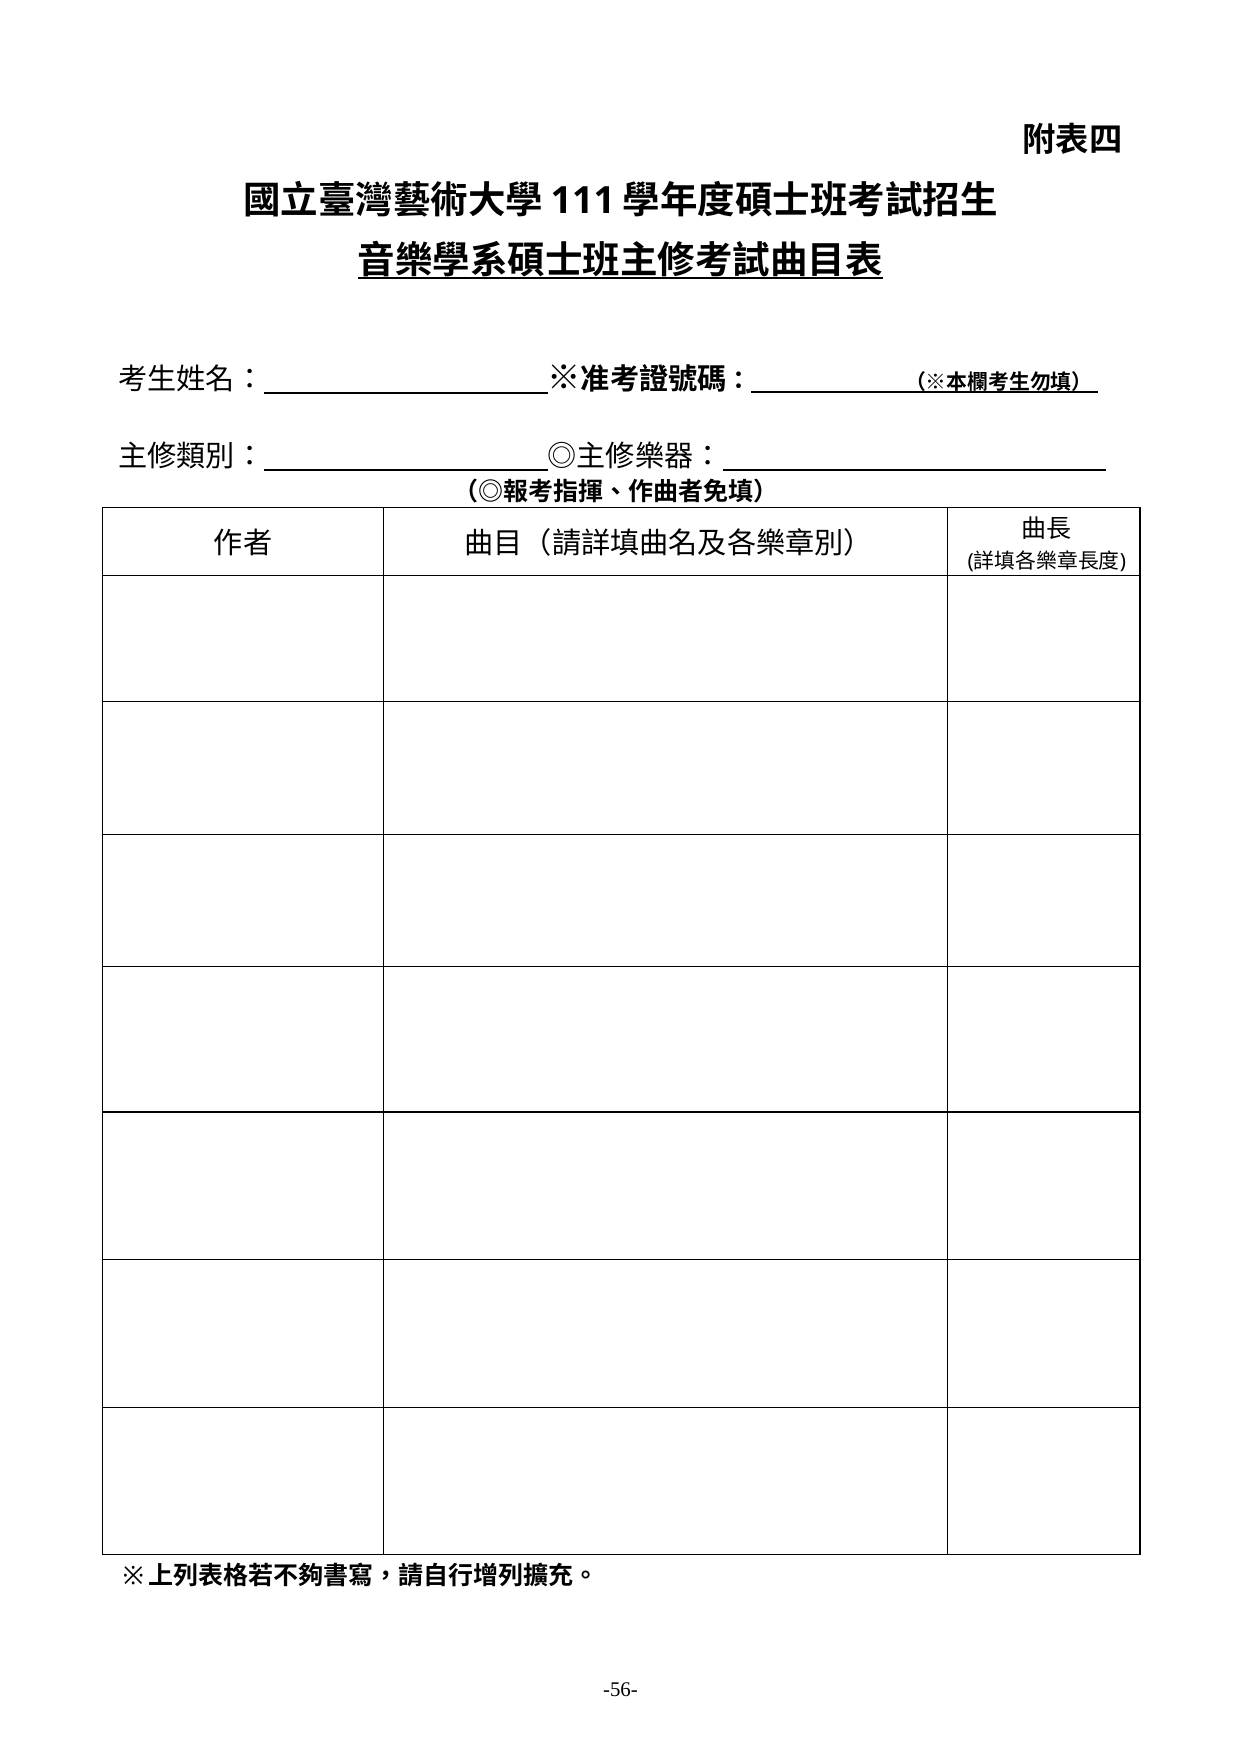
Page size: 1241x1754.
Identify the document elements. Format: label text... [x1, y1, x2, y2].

text 音樂學系碩士班主修考試曲目表 [118, 240, 1122, 282]
table_header 曲長 (詳填各樂章長度) [948, 508, 1139, 574]
text ※上列表格若不夠書寫，請自行增列擴充。 [118, 1555, 1122, 1592]
table_cell [384, 967, 947, 1111]
table_cell [384, 1260, 947, 1407]
table_cell [103, 835, 383, 966]
table_cell [103, 1260, 383, 1407]
text （◎報考指揮、作曲者免填） [118, 476, 1122, 507]
table_cell [103, 967, 383, 1111]
table_cell [948, 1113, 1139, 1259]
table_cell [103, 576, 383, 701]
text 主修類別： ◎主修樂器： [118, 427, 1122, 476]
text 國立臺灣藝術大學111學年度碩士班考試招生 [118, 180, 1122, 221]
table_header 曲目（請詳填曲名及各樂章別） [384, 508, 947, 574]
text 考生姓名： ※准考證號碼： （※本欄考生勿填） [118, 351, 1122, 399]
table_cell [948, 702, 1139, 834]
table_cell [948, 576, 1139, 701]
table_cell [103, 1113, 383, 1259]
table_cell [103, 1408, 383, 1554]
table_cell [384, 835, 947, 966]
table_cell [103, 702, 383, 834]
table_cell [948, 835, 1139, 966]
table_cell [948, 967, 1139, 1111]
table_cell [948, 1408, 1139, 1554]
table_cell [384, 1408, 947, 1554]
table_header 作者 [103, 508, 383, 574]
table_cell [384, 702, 947, 834]
text 附表四 [118, 113, 1122, 161]
table_cell [384, 576, 947, 701]
table_cell [384, 1113, 947, 1259]
table_cell [948, 1260, 1139, 1407]
